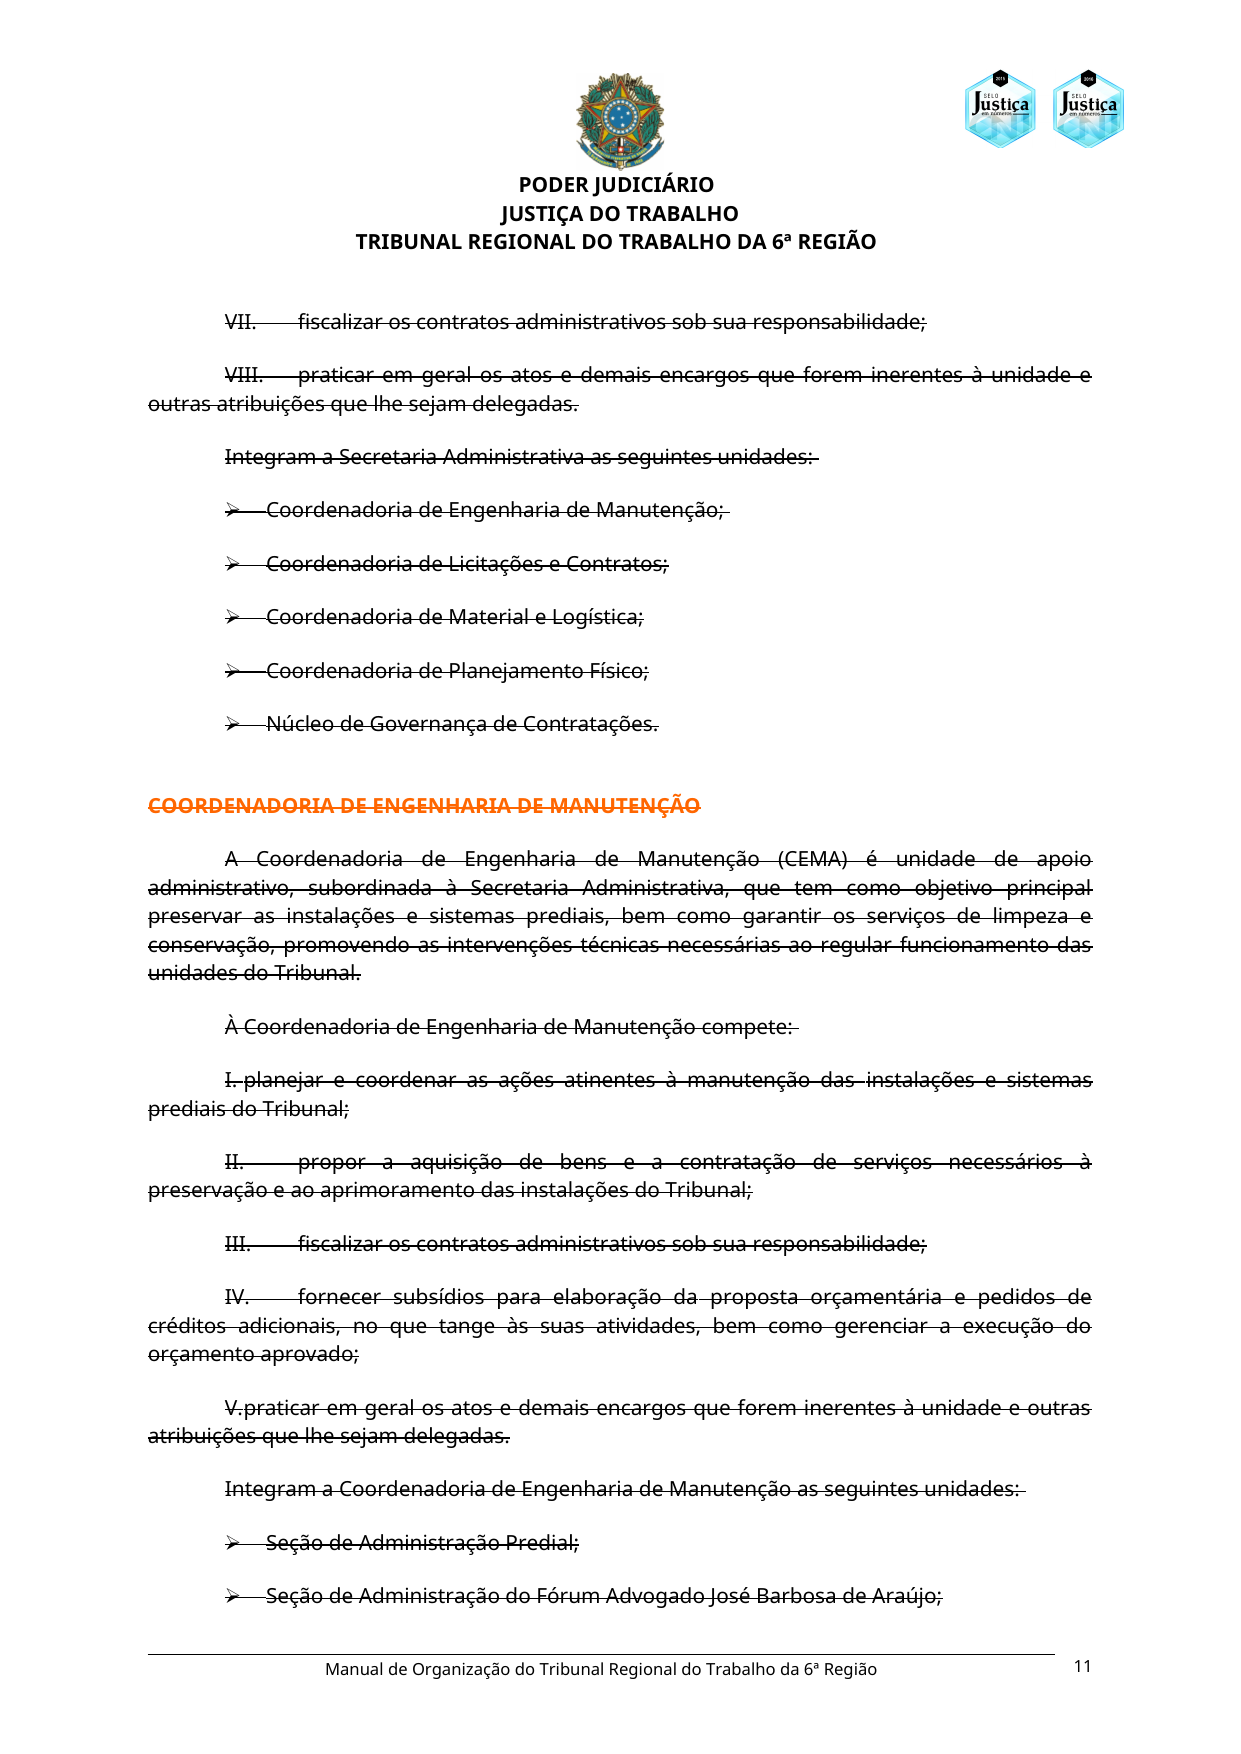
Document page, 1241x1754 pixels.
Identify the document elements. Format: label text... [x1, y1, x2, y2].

list Coordenadoria de Material e Logística; [148, 602, 1092, 631]
text Integram a Coordenadoria de Engenharia de Manutenção as seguintes unidades: [148, 1474, 1092, 1503]
list praticar em geral os atos e demais encargos que forem inerentes à unidade e outras atribuições que lhe sejam delegadas. [148, 1393, 1092, 1449]
list propor a aquisição de bens e a contratação de serviços necessários à preservação e ao aprimoramento das instalações do Tribunal; [148, 1147, 1092, 1204]
list fiscalizar os contratos administrativos sob sua responsabilidade; [148, 307, 1092, 335]
text Integram a Secretaria Administrativa as seguintes unidades: [148, 442, 1092, 471]
text À Coordenadoria de Engenharia de Manutenção compete: [148, 1012, 1092, 1040]
list Núcleo de Governança de Contratações. [148, 709, 1092, 738]
list praticar em geral os atos e demais encargos que forem inerentes à unidade e outras atribuições que lhe sejam delegadas. [148, 360, 1092, 417]
text COORDENADORIA DE ENGENHARIA DE MANUTENÇÃO [148, 791, 1092, 819]
list Seção de Administração Predial; [148, 1528, 1092, 1556]
list fornecer subsídios para elaboração da proposta orçamentária e pedidos de créditos adicionais, no que tange às suas atividades, bem como gerenciar a execução do orçamento aprovado; [148, 1328, 1092, 1368]
text A Coordenadoria de Engenharia de Manutenção (CEMA) é unidade de apoio administrativo, subordinada à Secretaria Administrativa, que tem como objetivo principal preservar as instalações e sistemas prediais, bem como garantir os serviços de limpeza e conservação, promovendo as intervenções técnicas necessárias ao regular funcionamento das unidades do Tribunal. [148, 844, 1092, 889]
list Coordenadoria de Engenharia de Manutenção; [148, 496, 1092, 524]
list planejar e coordenar as ações atinentes à manutenção das instalações e sistemas prediais do Tribunal; [148, 1065, 1092, 1122]
text A Coordenadoria de Engenharia de Manutenção (CEMA) é unidade de apoio administrativo, subordinada à Secretaria Administrativa, que tem como objetivo principal preservar as instalações e sistemas prediais, bem como garantir os serviços de limpeza e conservação, promovendo as intervenções técnicas necessárias ao regular funcionamento das unidades do Tribunal. [148, 919, 1092, 946]
text A Coordenadoria de Engenharia de Manutenção (CEMA) é unidade de apoio administrativo, subordinada à Secretaria Administrativa, que tem como objetivo principal preservar as instalações e sistemas prediais, bem como garantir os serviços de limpeza e conservação, promovendo as intervenções técnicas necessárias ao regular funcionamento das unidades do Tribunal. [148, 891, 1092, 918]
list Seção de Administração do Fórum Advogado José Barbosa de Araújo; [148, 1581, 1092, 1610]
list Coordenadoria de Licitações e Contratos; [148, 549, 1092, 577]
list fornecer subsídios para elaboração da proposta orçamentária e pedidos de créditos adicionais, no que tange às suas atividades, bem como gerenciar a execução do orçamento aprovado; [148, 1282, 1092, 1327]
text A Coordenadoria de Engenharia de Manutenção (CEMA) é unidade de apoio administrativo, subordinada à Secretaria Administrativa, que tem como objetivo principal preservar as instalações e sistemas prediais, bem como garantir os serviços de limpeza e conservação, promovendo as intervenções técnicas necessárias ao regular funcionamento das unidades do Tribunal. [148, 948, 1092, 987]
picture [576, 73, 665, 171]
list fiscalizar os contratos administrativos sob sua responsabilidade; [148, 1229, 1092, 1257]
list Coordenadoria de Planejamento Físico; [148, 656, 1092, 684]
picture [964, 69, 1124, 148]
